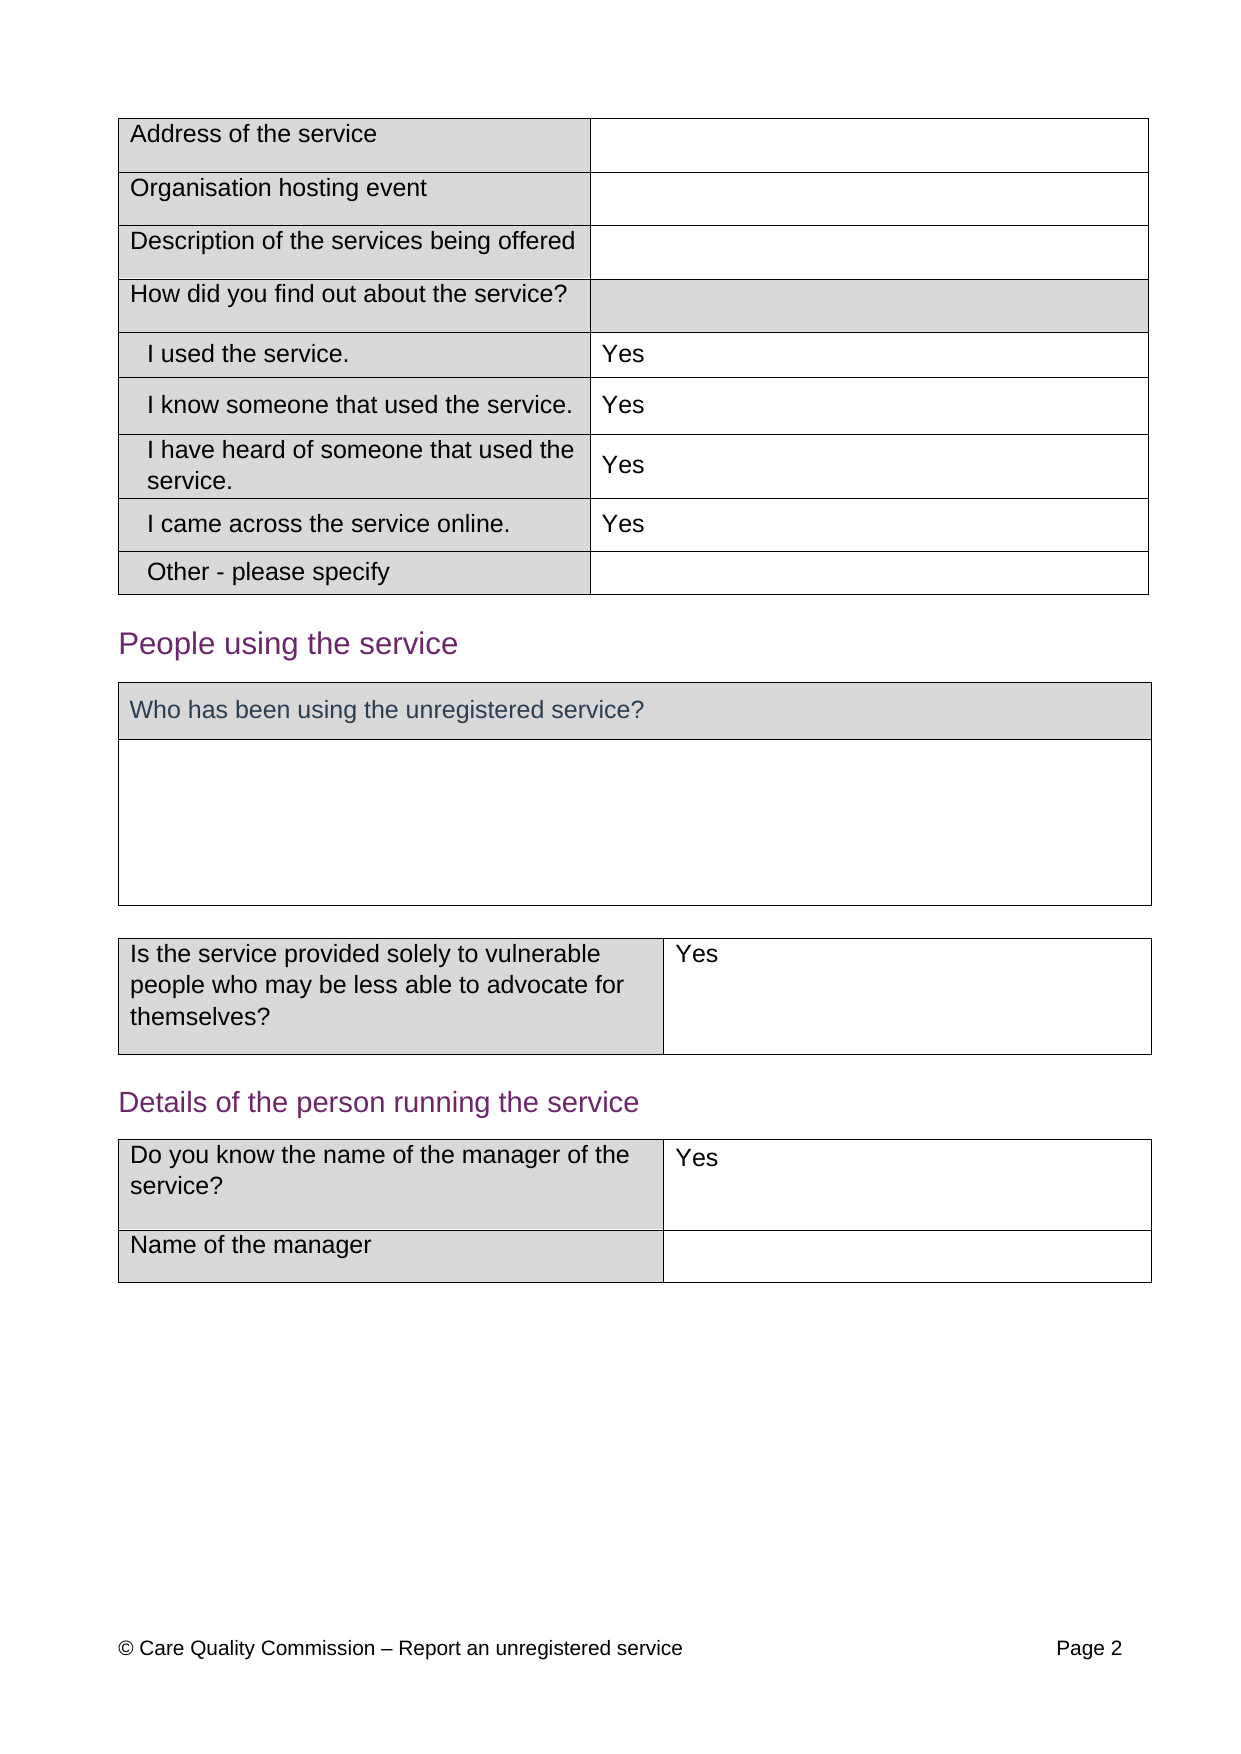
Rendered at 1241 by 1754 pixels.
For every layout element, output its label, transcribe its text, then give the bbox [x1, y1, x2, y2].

table_cell I know someone that used the service. [119, 378, 590, 434]
table_cell Address of the service [119, 119, 590, 172]
table_header Choose an item. [664, 939, 1151, 1054]
table_header Who has been using the unregistered service? [119, 683, 1151, 739]
table_cell Choose an item. [591, 435, 1148, 498]
table_cell [664, 1231, 1151, 1282]
table_header Is the service provided solely to vulnerable people who may be less able to advocate for themselves? [119, 939, 663, 1054]
table_cell Choose an item. [591, 333, 1148, 377]
table_cell Organisation hosting event [119, 173, 590, 225]
table_cell [591, 280, 1148, 332]
subtitle Details of the person running the service [118, 1085, 1122, 1119]
table_cell I used the service. [119, 333, 590, 377]
table_cell Description of the services being offered [119, 226, 590, 278]
table_cell [591, 226, 1148, 278]
table_cell [119, 740, 1151, 905]
table_cell Choose an item. [591, 378, 1148, 434]
table_cell [591, 173, 1148, 225]
table_cell Name of the manager [119, 1231, 663, 1282]
table_cell Choose an item. [591, 499, 1148, 551]
table_cell I came across the service online. [119, 499, 590, 551]
table_cell [591, 552, 1148, 594]
table_cell Other - please specify [119, 552, 590, 594]
subtitle People using the service [118, 625, 1122, 661]
table_cell [591, 119, 1148, 172]
table_cell How did you find out about the service? [119, 280, 590, 332]
table_header Do you know the name of the manager of the service? [119, 1140, 663, 1229]
table_header Choose an item. [664, 1140, 1151, 1229]
table_cell I have heard of someone that used the service. [119, 435, 590, 498]
